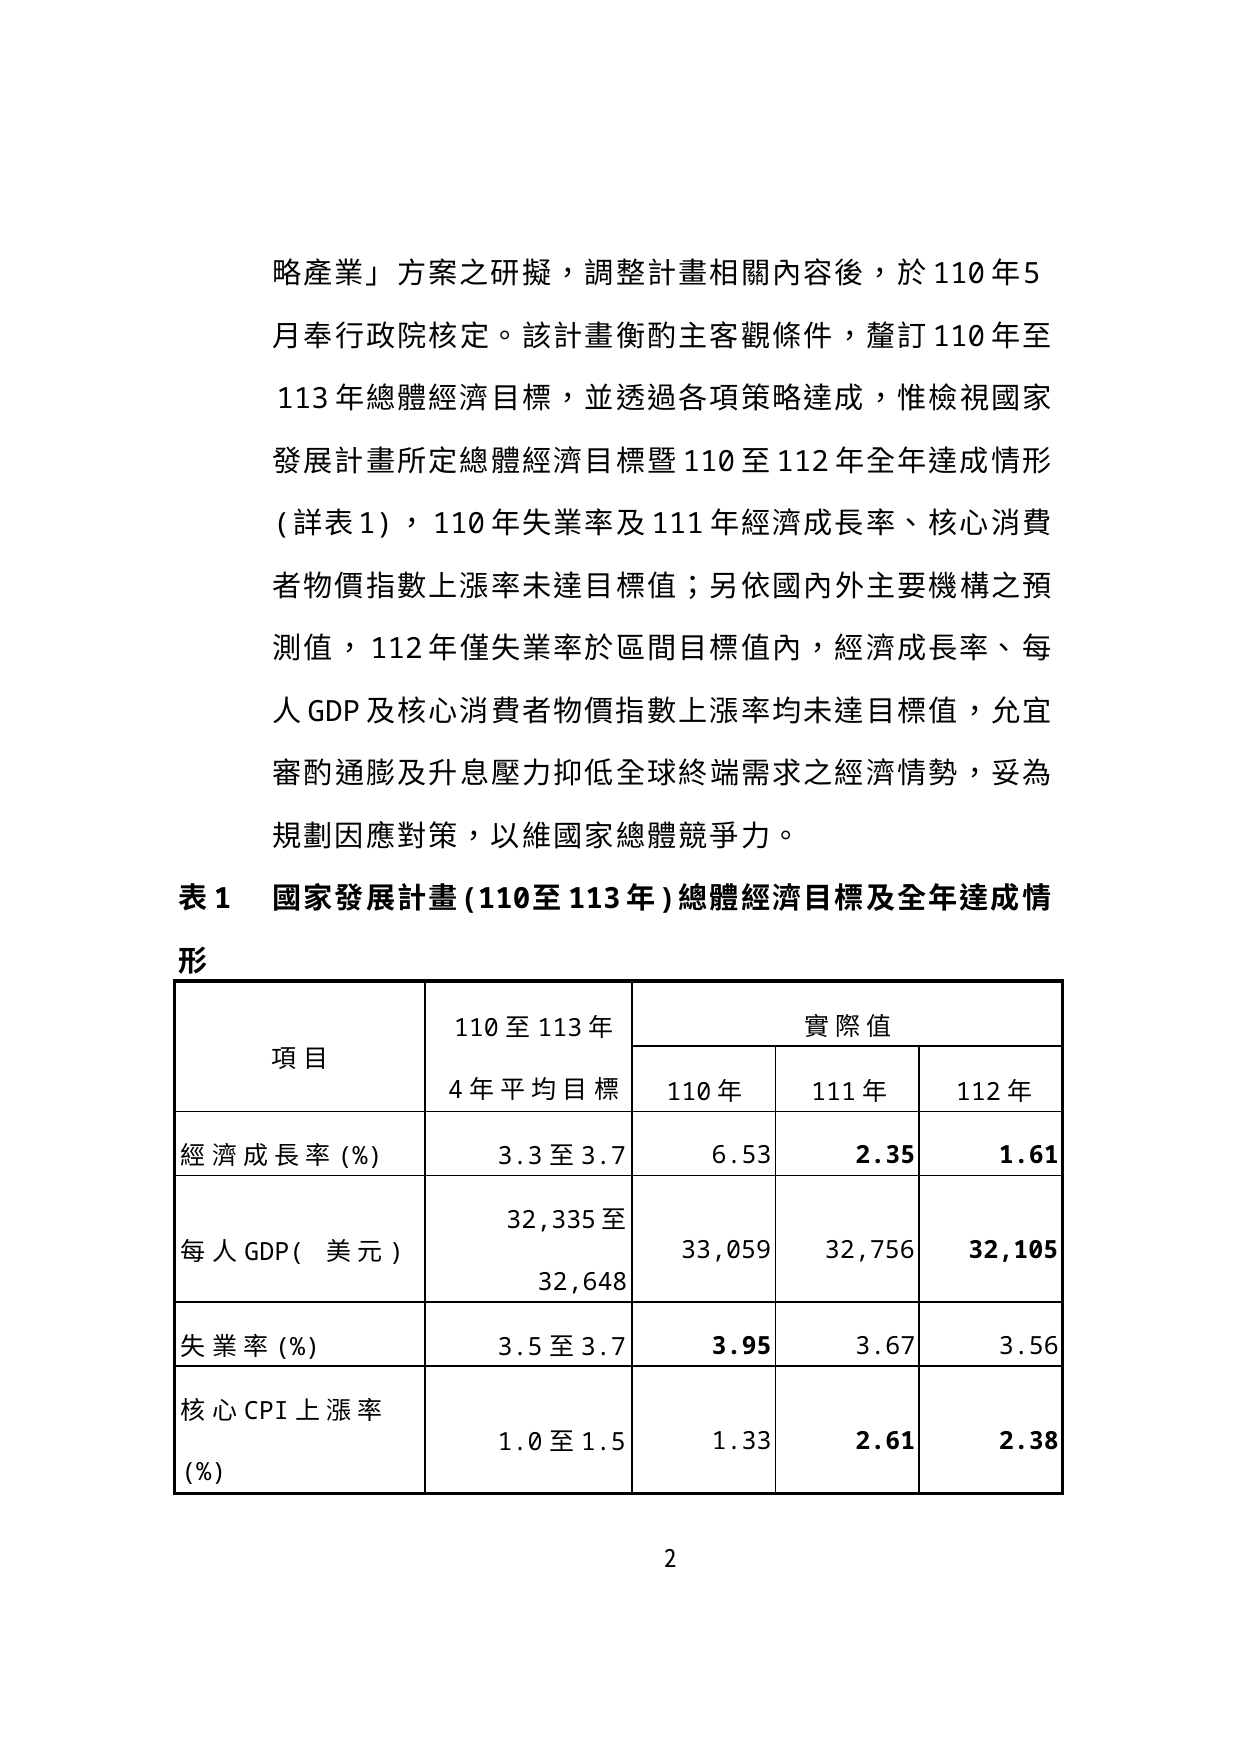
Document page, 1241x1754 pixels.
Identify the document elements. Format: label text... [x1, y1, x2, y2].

table_cell 6.53 [633, 1112, 775, 1174]
table_cell 2.61 [776, 1367, 918, 1492]
table_cell 經濟成長率(%) [176, 1112, 424, 1174]
table_cell 111年 [776, 1047, 918, 1111]
table_cell 3.3至3.7 [426, 1112, 631, 1174]
table_cell 3.56 [920, 1303, 1061, 1365]
table_cell 失業率(%) [176, 1303, 424, 1365]
table_cell 112年 [920, 1047, 1061, 1111]
table_header 實際值 [633, 983, 1061, 1045]
table_cell 2.38 [920, 1367, 1061, 1492]
table_cell 3.67 [776, 1303, 918, 1365]
table_cell 1.0至1.5 [426, 1367, 631, 1492]
table_cell 32,335至32,648 [426, 1176, 631, 1301]
table_cell 110年 [633, 1047, 775, 1111]
table_header 110至113年 4年平均目標 [426, 983, 631, 1111]
table_cell 1.33 [633, 1367, 775, 1492]
table_header 項目 [176, 983, 424, 1111]
table_cell 33,059 [633, 1176, 775, 1301]
table_cell 3.5至3.7 [426, 1303, 631, 1365]
table_cell 1.61 [920, 1112, 1061, 1174]
table_cell 2.35 [776, 1112, 918, 1174]
table_cell 每人GDP( 美元) [176, 1176, 424, 1301]
table_cell 32,105 [920, 1176, 1061, 1301]
table_cell 3.95 [633, 1303, 775, 1365]
text 表1 國家發展計畫(110至113年)總體經濟目標及全年達成情形 [175, 854, 1063, 979]
text 略產業」方案之研擬，調整計畫相關內容後，於110年5月奉行政院核定。該計畫衡酌主客觀條件，釐訂110年至113年總體經濟目標，並透過各項策略達成，惟檢視國家發展計畫所定總體經濟目標暨110至112年全年達成情形(詳表1)，110年失業率及111年經濟成長率、核心消費者物價指數上漲率未達目標值；另依國內外主要機構之預測值，112年僅失業率於區間目標值內，經濟成長率、每人GDP及核心消費者物價指數上漲率均未達目標值，允宜審酌通膨及升息壓力抑低全球終端需求之經濟情勢，妥為規劃因應對策，以維國家總體競爭力。 [266, 229, 1063, 854]
table_cell 核心CPI上漲率(%) [176, 1367, 424, 1492]
table_cell 32,756 [776, 1176, 918, 1301]
